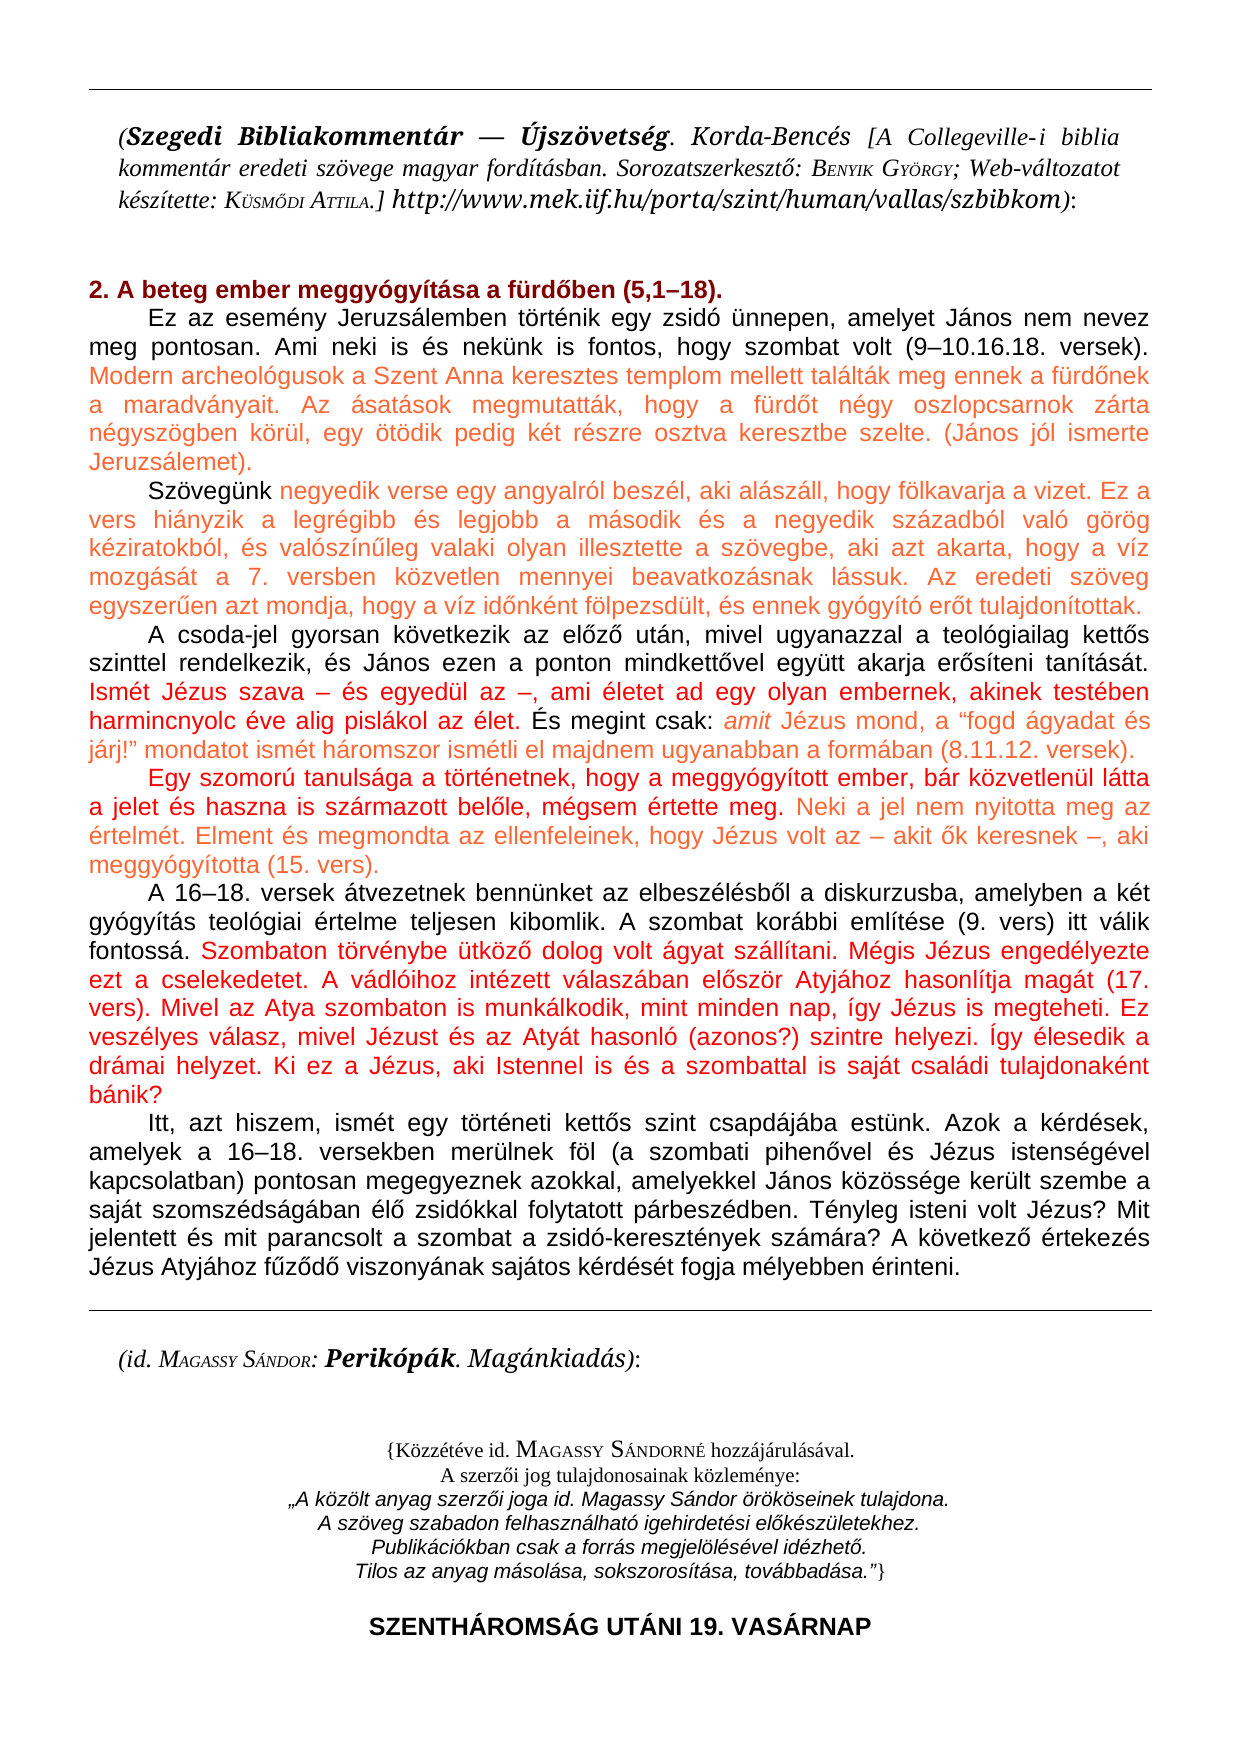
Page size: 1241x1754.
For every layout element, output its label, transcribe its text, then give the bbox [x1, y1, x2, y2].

text SZENTHÁROMSÁG UTÁNI 19. VASÁRNAP [88, 1612, 1152, 1641]
text Ez az esemény Jeruzsálemben történik egy zsidó ünnepen, amelyet János nem nevez meg pontosan. Ami neki is és nekünk is fontos, hogy szombat volt (9–10.16.18. versek). Modern archeológusok a Szent Anna keresztes templom mellett találták meg ennek a fürdőnek a maradványait. Az ásatások megmutatták, hogy a fürdőt négy oszlopcsarnok zárta négyszögben körül, egy ötödik pedig két részre osztva keresztbe szelte. (János jól ismerte Jeruzsálemet). [88, 303, 1152, 476]
text (Szegedi Bibliakommentár ― Újszövetség. Korda-Bencés [A Collegeville‑i biblia kommentár eredeti szövege magyar fordításban. Sorozatszerkesztő: Benyik György; Web-változatot készítette: Küsmődi Attila.] http://www.mek.iif.hu/porta/szint/human/vallas/szbibkom): [88, 90, 1152, 245]
text Itt, azt hiszem, ismét egy történeti kettős szint csapdájába estünk. Azok a kérdések, amelyek a 16–18. versekben merülnek föl (a szombati pihenővel és Jézus istenségével kapcsolatban) pontosan megegyeznek azokkal, amelyekkel János közössége került szembe a saját szomszédságában élő zsidókkal folytatott párbeszédben. Tényleg isteni volt Jézus? Mit jelentett és mit parancsolt a szombat a zsidó-keresztények számára? A következő értekezés Jézus Atyjához fűződő viszonyának sajátos kérdését fogja mélyebben érinteni. [88, 1108, 1152, 1281]
text Szövegünk negyedik verse egy angyalról beszél, aki alászáll, hogy fölkavarja a vizet. Ez a vers hiányzik a legrégibb és legjobb a második és a negyedik századból való görög kéziratokból, és valószínűleg valaki olyan illesztette a szövegbe, aki azt akarta, hogy a víz mozgását a 7. versben közvetlen mennyei beavatkozásnak lássuk. Az eredeti szöveg egyszerűen azt mondja, hogy a víz időnként fölpezsdült, és ennek gyógyító erőt tulajdonítottak. [88, 476, 1152, 620]
text (id. Magassy Sándor: Perikópák. Magánkiadás): [88, 1311, 1152, 1404]
text A csoda-jel gyorsan következik az előző után, mivel ugyanazzal a teológiailag kettős szinttel rendelkezik, és János ezen a ponton mindkettővel együtt akarja erősíteni tanítását. Ismét Jézus szava – és egyedül az –, ami életet ad egy olyan embernek, akinek testében harmincnyolc éve alig pislákol az élet. És megint csak: amit Jézus mond, a “fogd ágyadat és járj!” mondatot ismét háromszor ismétli el majdnem ugyanabban a formában (8.11.12. versek). [88, 620, 1152, 763]
text A 16–18. versek átvezetnek bennünket az elbeszélésből a diskurzusba, amelyben a két gyógyítás teológiai értelme teljesen kibomlik. A szombat korábbi említése (9. vers) itt válik fontossá. Szombaton törvénybe ütköző dolog volt ágyat szállítani. Mégis Jézus engedélyezte ezt a cselekedetet. A vádlóihoz intézett válaszában először Atyjához hasonlítja magát (17. vers). Mivel az Atya szombaton is munkálkodik, mint minden nap, így Jézus is megteheti. Ez veszélyes válasz, mivel Jézust és az Atyát hasonló (azonos?) szintre helyezi. Így élesedik a drámai helyzet. Ki ez a Jézus, aki Istennel is és a szombattal is saját családi tulajdonaként bánik? [88, 878, 1152, 1108]
text Egy szomorú tanulsága a történetnek, hogy a meggyógyított ember, bár közvetlenül látta a jelet és haszna is származott belőle, mégsem értette meg. Neki a jel nem nyitotta meg az értelmét. Elment és megmondta az ellenfeleinek, hogy Jézus volt az – akit ők keresnek –, aki meggyógyította (15. vers). [88, 763, 1152, 878]
text {Közzétéve id. Magassy Sándorné hozzájárulásával. A szerzői jog tulajdonosainak közleménye: „A közölt anyag szerzői joga id. Magassy Sándor örököseinek tulajdona. A szöveg szabadon felhasználható igehirdetési előkészületekhez. Publikációkban csak a forrás megjelölésével idézhető. Tilos az anyag másolása, sokszorosítása, továbbadása.”} [88, 1434, 1152, 1583]
text 2. A beteg ember meggyógyítása a fürdőben (5,1–18). [88, 275, 1152, 303]
